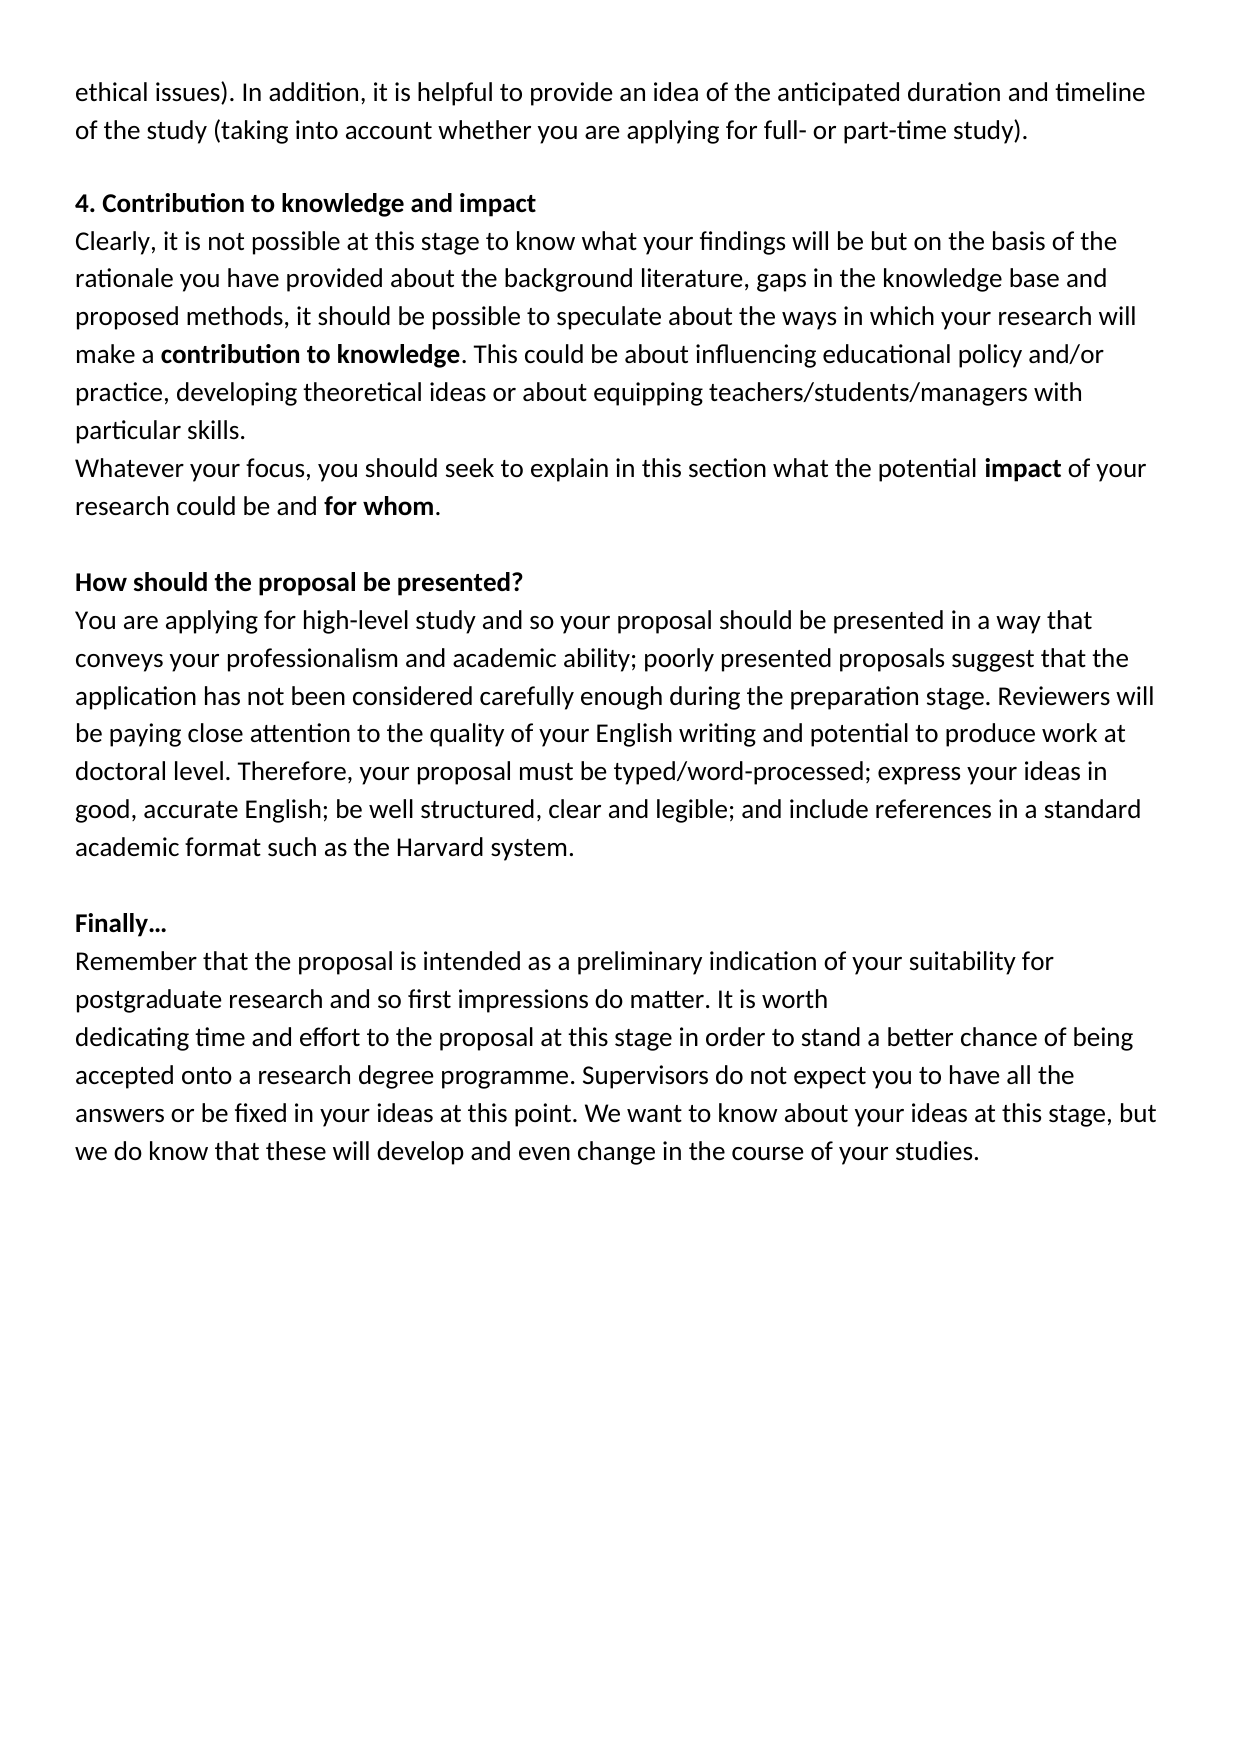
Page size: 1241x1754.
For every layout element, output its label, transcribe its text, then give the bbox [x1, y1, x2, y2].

text ethical issues). In addition, it is helpful to provide an idea of the anticipated duration and timeline of the study (taking into account whether you are applying for full- or part-time study). [75, 75, 1165, 146]
text Finally… [75, 906, 1165, 939]
text Clearly, it is not possible at this stage to know what your findings will be but on the basis of the rationale you have provided about the background literature, gaps in the knowledge base and proposed methods, it should be possible to speculate about the ways in which your research will make a contribution to knowledge. This could be about influencing educational policy and/or practice, developing theoretical ideas or about equipping teachers/students/managers with particular skills. [75, 224, 1165, 446]
text Remember that the proposal is intended as a preliminary indication of your suitability for postgraduate research and so first impressions do matter. It is worth [75, 944, 1165, 1015]
text 4. Contribution to knowledge and impact [75, 186, 1165, 219]
text Whatever your focus, you should seek to explain in this section what the potential impact of your research could be and for whom. [75, 451, 1165, 522]
text You are applying for high-level study and so your proposal should be presented in a way that conveys your professionalism and academic ability; poorly presented proposals suggest that the application has not been considered carefully enough during the preparation stage. Reviewers will be paying close attention to the quality of your English writing and potential to produce work at doctoral level. Therefore, your proposal must be typed/word-processed; express your ideas in good, accurate English; be well structured, clear and legible; and include references in a standard academic format such as the Harvard system. [75, 603, 1165, 863]
text How should the proposal be presented? [75, 565, 1165, 598]
text dedicating time and effort to the proposal at this stage in order to stand a better chance of being accepted onto a research degree programme. Supervisors do not expect you to have all the answers or be fixed in your ideas at this point. We want to know about your ideas at this stage, but we do know that these will develop and even change in the course of your studies. [75, 1020, 1165, 1167]
